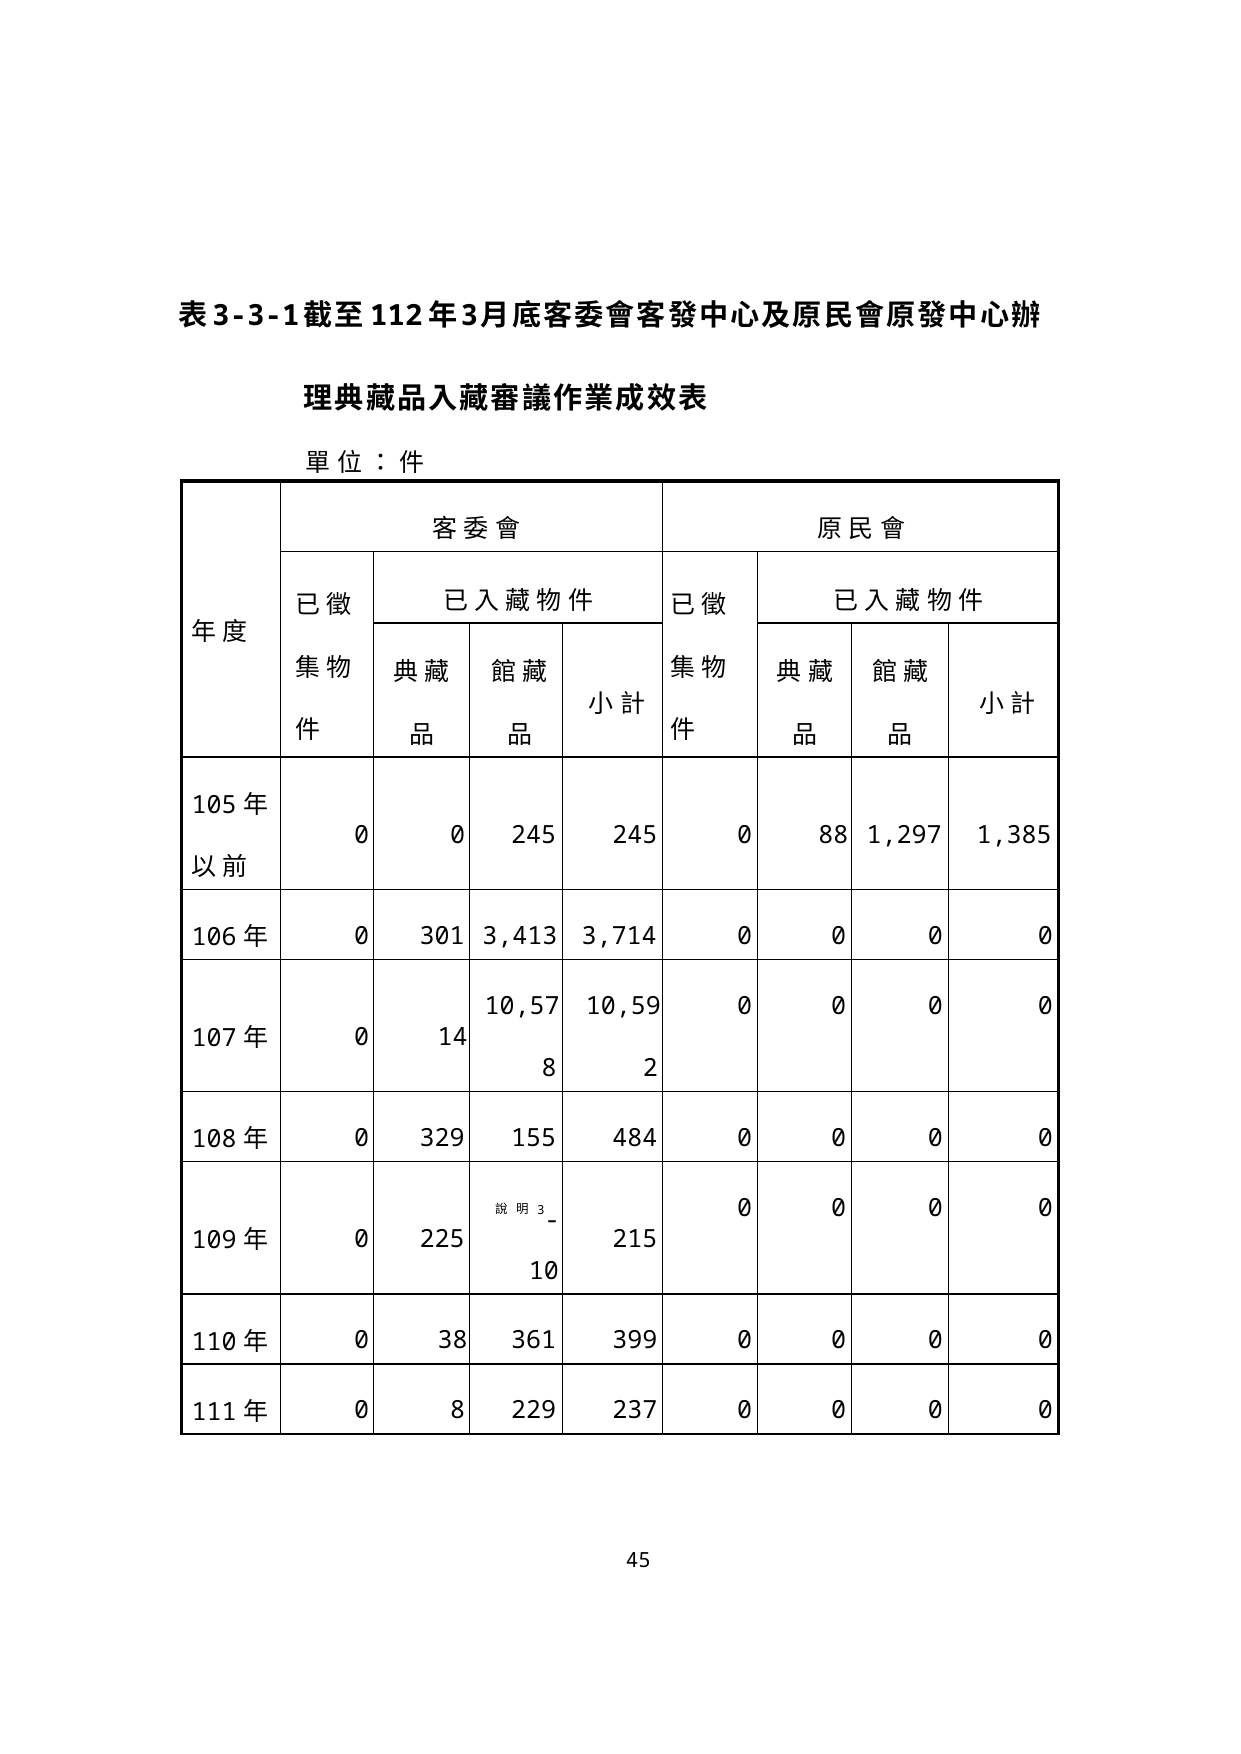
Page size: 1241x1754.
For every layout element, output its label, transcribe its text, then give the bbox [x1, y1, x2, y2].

table_cell 0 [758, 960, 851, 1091]
table_cell 0 [374, 758, 469, 888]
table_cell 0 [758, 1365, 851, 1433]
table_header 原民會 [663, 483, 1057, 551]
table_cell 88 [758, 758, 851, 888]
table_cell 8 [374, 1365, 469, 1433]
table_cell 0 [663, 1295, 757, 1363]
table_cell 已入藏物件 [374, 552, 662, 622]
table_cell 說明3-10 [470, 1162, 562, 1293]
table_cell 106年 [183, 890, 280, 958]
table_cell 0 [663, 1365, 757, 1433]
table_cell 1,297 [852, 758, 948, 888]
table_cell 107年 [183, 960, 280, 1091]
table_cell 361 [470, 1295, 562, 1363]
table_cell 245 [470, 758, 562, 888]
table_cell 0 [281, 758, 373, 888]
text 表3-3-1截至112年3月底客委會客發中心及原民會原發中心辦理典藏品入藏審議作業成效表 單位：件 [171, 229, 1066, 479]
table_cell 155 [470, 1092, 562, 1161]
table_cell 0 [852, 1162, 948, 1293]
table_cell 0 [281, 1162, 373, 1293]
table_cell 典藏品 [374, 624, 469, 756]
table_cell 0 [758, 1295, 851, 1363]
table_cell 111年 [183, 1365, 280, 1433]
table_cell 已徵集物件 [663, 552, 757, 756]
table_cell 0 [663, 960, 757, 1091]
table_header 年度 [183, 483, 280, 756]
table_cell 0 [663, 1162, 757, 1293]
table_cell 館藏品 [470, 624, 562, 756]
table_cell 0 [758, 890, 851, 958]
table_cell 484 [563, 1092, 662, 1161]
table_cell 110年 [183, 1295, 280, 1363]
table_cell 0 [949, 960, 1057, 1091]
table_cell 0 [281, 960, 373, 1091]
table_cell 237 [563, 1365, 662, 1433]
table_cell 館藏品 [852, 624, 948, 756]
table_cell 109年 [183, 1162, 280, 1293]
table_cell 0 [663, 890, 757, 958]
table_cell 301 [374, 890, 469, 958]
table_cell 0 [758, 1162, 851, 1293]
table_cell 399 [563, 1295, 662, 1363]
table_cell 小計 [949, 624, 1057, 756]
table_cell 10,578 [470, 960, 562, 1091]
table_cell 0 [852, 1092, 948, 1161]
table_cell 0 [663, 758, 757, 888]
table_cell 225 [374, 1162, 469, 1293]
table_header 客委會 [281, 483, 662, 551]
table_cell 0 [949, 1295, 1057, 1363]
table_cell 10,592 [563, 960, 662, 1091]
table_cell 已徵集物件 [281, 552, 373, 756]
table_cell 0 [758, 1092, 851, 1161]
table_cell 0 [949, 1092, 1057, 1161]
table_cell 小計 [563, 624, 662, 756]
table_cell 已入藏物件 [758, 552, 1057, 622]
table_cell 典藏品 [758, 624, 851, 756]
table_cell 14 [374, 960, 469, 1091]
table_cell 0 [852, 1295, 948, 1363]
table_cell 0 [281, 1092, 373, 1161]
table_cell 3,413 [470, 890, 562, 958]
table_cell 105年以前 [183, 758, 280, 888]
table_cell 0 [281, 890, 373, 958]
table_cell 245 [563, 758, 662, 888]
table_cell 0 [663, 1092, 757, 1161]
table_cell 108年 [183, 1092, 280, 1161]
table_cell 0 [281, 1365, 373, 1433]
table_cell 0 [852, 960, 948, 1091]
table_cell 0 [281, 1295, 373, 1363]
table_cell 0 [949, 1162, 1057, 1293]
table_cell 0 [852, 890, 948, 958]
table_cell 1,385 [949, 758, 1057, 888]
table_cell 0 [949, 890, 1057, 958]
table_cell 0 [949, 1365, 1057, 1433]
table_cell 38 [374, 1295, 469, 1363]
table_cell 329 [374, 1092, 469, 1161]
table_cell 0 [852, 1365, 948, 1433]
table_cell 215 [563, 1162, 662, 1293]
table_cell 3,714 [563, 890, 662, 958]
table_cell 229 [470, 1365, 562, 1433]
